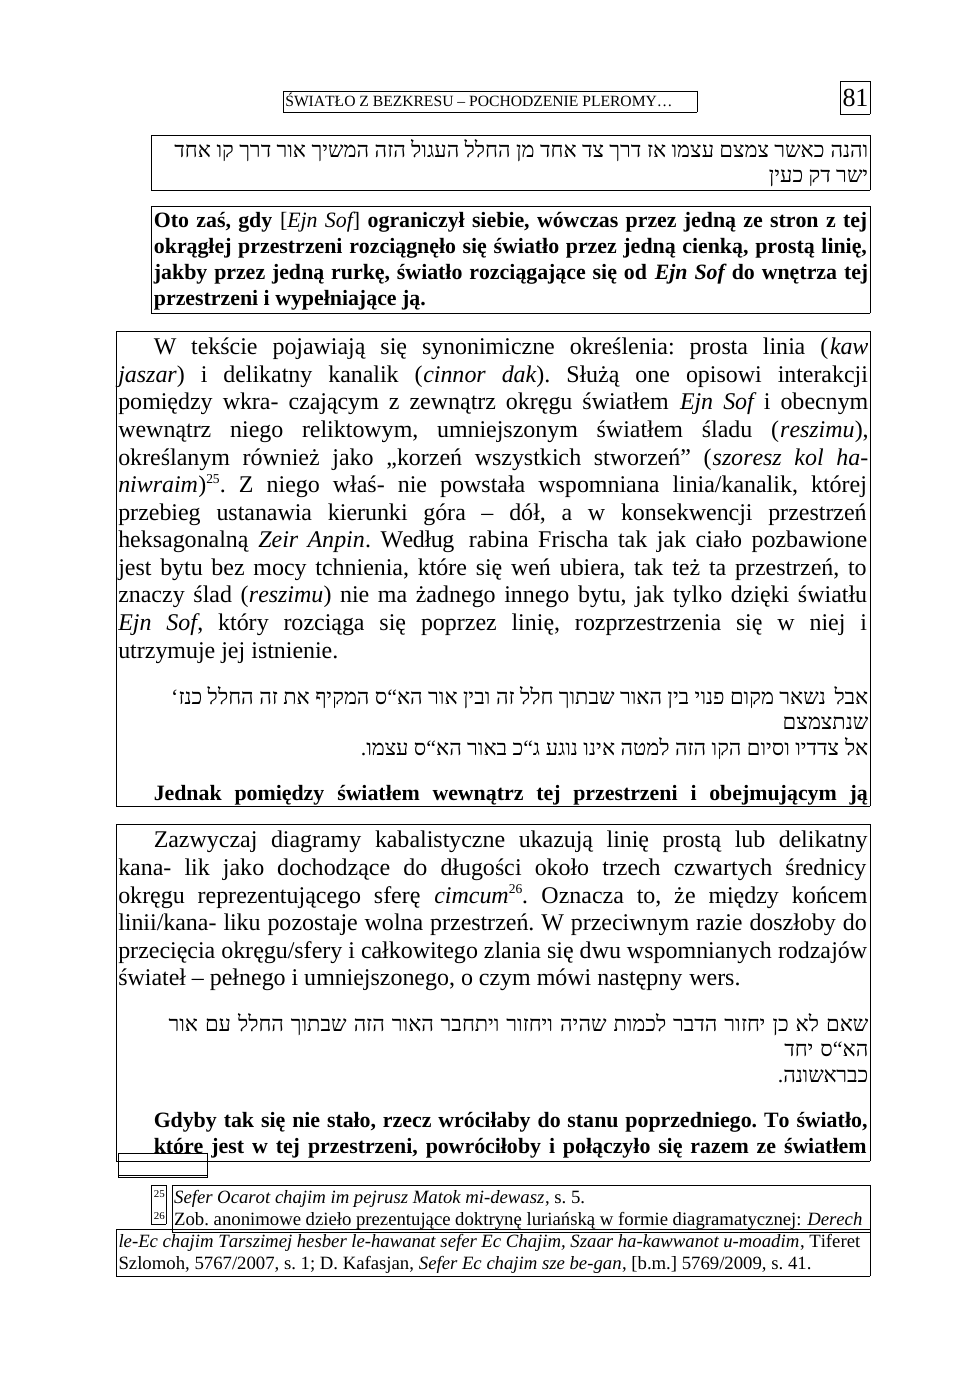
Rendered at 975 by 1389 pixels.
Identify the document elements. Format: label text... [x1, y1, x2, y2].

text le-Ec chajim Tarszimej hesber le-hawanat sefer Ec Chajim, Szaar ha-kawwanot u-moadim, Tiferet Szlomoh, 5767/2007, s. 1; D. Kafasjan, Sefer Ec chajim sze be-gan, [b.m.] 5769/2009, s. 41. [118, 1230, 870, 1273]
text 26 [154, 1209, 166, 1222]
text Jednak pomiędzy światłem wewnątrz tej przestrzeni i obejmującym ją świat- łem Ejn Sof, który dokonał ograniczenia ku stronom, pozostało wolne miej- sce. Koniec tej linii na dole nie dotyka bowiem samego światła Ejn Sof. [153, 780, 868, 806]
text 81 [842, 82, 870, 112]
text Gdyby tak się nie stało, rzecz wróciłaby do stanu poprzedniego. To światło, które jest w tej przestrzeni, powróciłoby i połączyło się razem ze światłem Ejn Sof tak jak na początku. [153, 1107, 868, 1161]
text Sefer Ocarot chajim im pejrusz Matok mi-dewasz, s. 5. [174, 1186, 870, 1208]
text Zazwyczaj diagramy kabalistyczne ukazują linię prostą lub delikatny kana- lik jako dochodzące do długości około trzech czwartych średnicy okręgu reprezentującego sferę cimcum26. Oznacza to, że między końcem linii/kana- liku pozostaje wolna przestrzeń. W przeciwnym razie doszłoby do przecięcia okręgu/sfery i całkowitego zlania się dwu wspomnianych rodzajów świateł – pełnego i umniejszonego, o czym mówi następny wers. [118, 825, 868, 991]
text 25 [154, 1187, 166, 1199]
text Zob. anonimowe dzieło prezentujące doktrynę luriańską w formie diagramatycznej: Derech [174, 1208, 870, 1229]
text אבל נשאר מקום פנוי בין האור שבתוך חלל זה ובין אור הא“ס המקיף את זה החלל כנז‘ שנתצמצם [117, 684, 868, 734]
text Oto zaś, gdy [Ejn Sof] ograniczył siebie, wówczas przez jedną ze stron z tej okrągłej przestrzeni rozciągnęło się światło przez jedną cienką, prostą linię, jakby przez jedną rurkę, światło rozciągające się od Ejn Sof do wnętrza tej przestrzeni i wypełniające ją. [154, 207, 868, 310]
text W tekście pojawiają się synonimiczne określenia: prosta linia (kaw jaszar) i delikatny kanalik (cinnor dak). Służą one opisowi interakcji pomiędzy wkra- czającym z zewnątrz okręgu światłem Ejn Sof i obecnym wewnątrz niego reliktowym, umniejszonym światłem śladu (reszimu), określanym również jako „korzeń wszystkich stworzeń” (szoresz kol ha-niwraim)25. Z niego właś- nie powstała wspomniana linia/kanalik, której przebieg ustanawia kierunki góra – dół, a w konsekwencji przestrzeń heksagonalną Zeir Anpin. Według rabina Frischa tak jak ciało pozbawione jest bytu bez mocy tchnienia, które się weń ubiera, tak też ta przestrzeń, to znaczy ślad (reszimu) nie ma żadnego innego bytu, jak tylko dzięki światłu Ejn Sof, który rozciąga się poprzez linię, rozprzestrzenia się w niej i utrzymuje jej istnienie. [118, 332, 868, 663]
text והנה כאשר צמצם עצמו אז דרך צד אחד מן החלל העגול הזה המשיך אור דרך קו אחד ישר דק כעין [152, 137, 868, 187]
text שאם לא כן יחזור הדבר לכמות שהיה ויחזור ויתחבר האור הזה שבתוך החלל עם אור הא“ס יחד [117, 1011, 868, 1061]
text כבראשונה. [117, 1062, 868, 1087]
text אל צדדיו וסיום הקו הזה למטה אינו נוגע ג“כ באור הא“ס עצמו. [117, 735, 868, 761]
text ŚWIATŁO Z BEZKRESU – POCHODZENIE PLEROMY… [285, 92, 697, 110]
